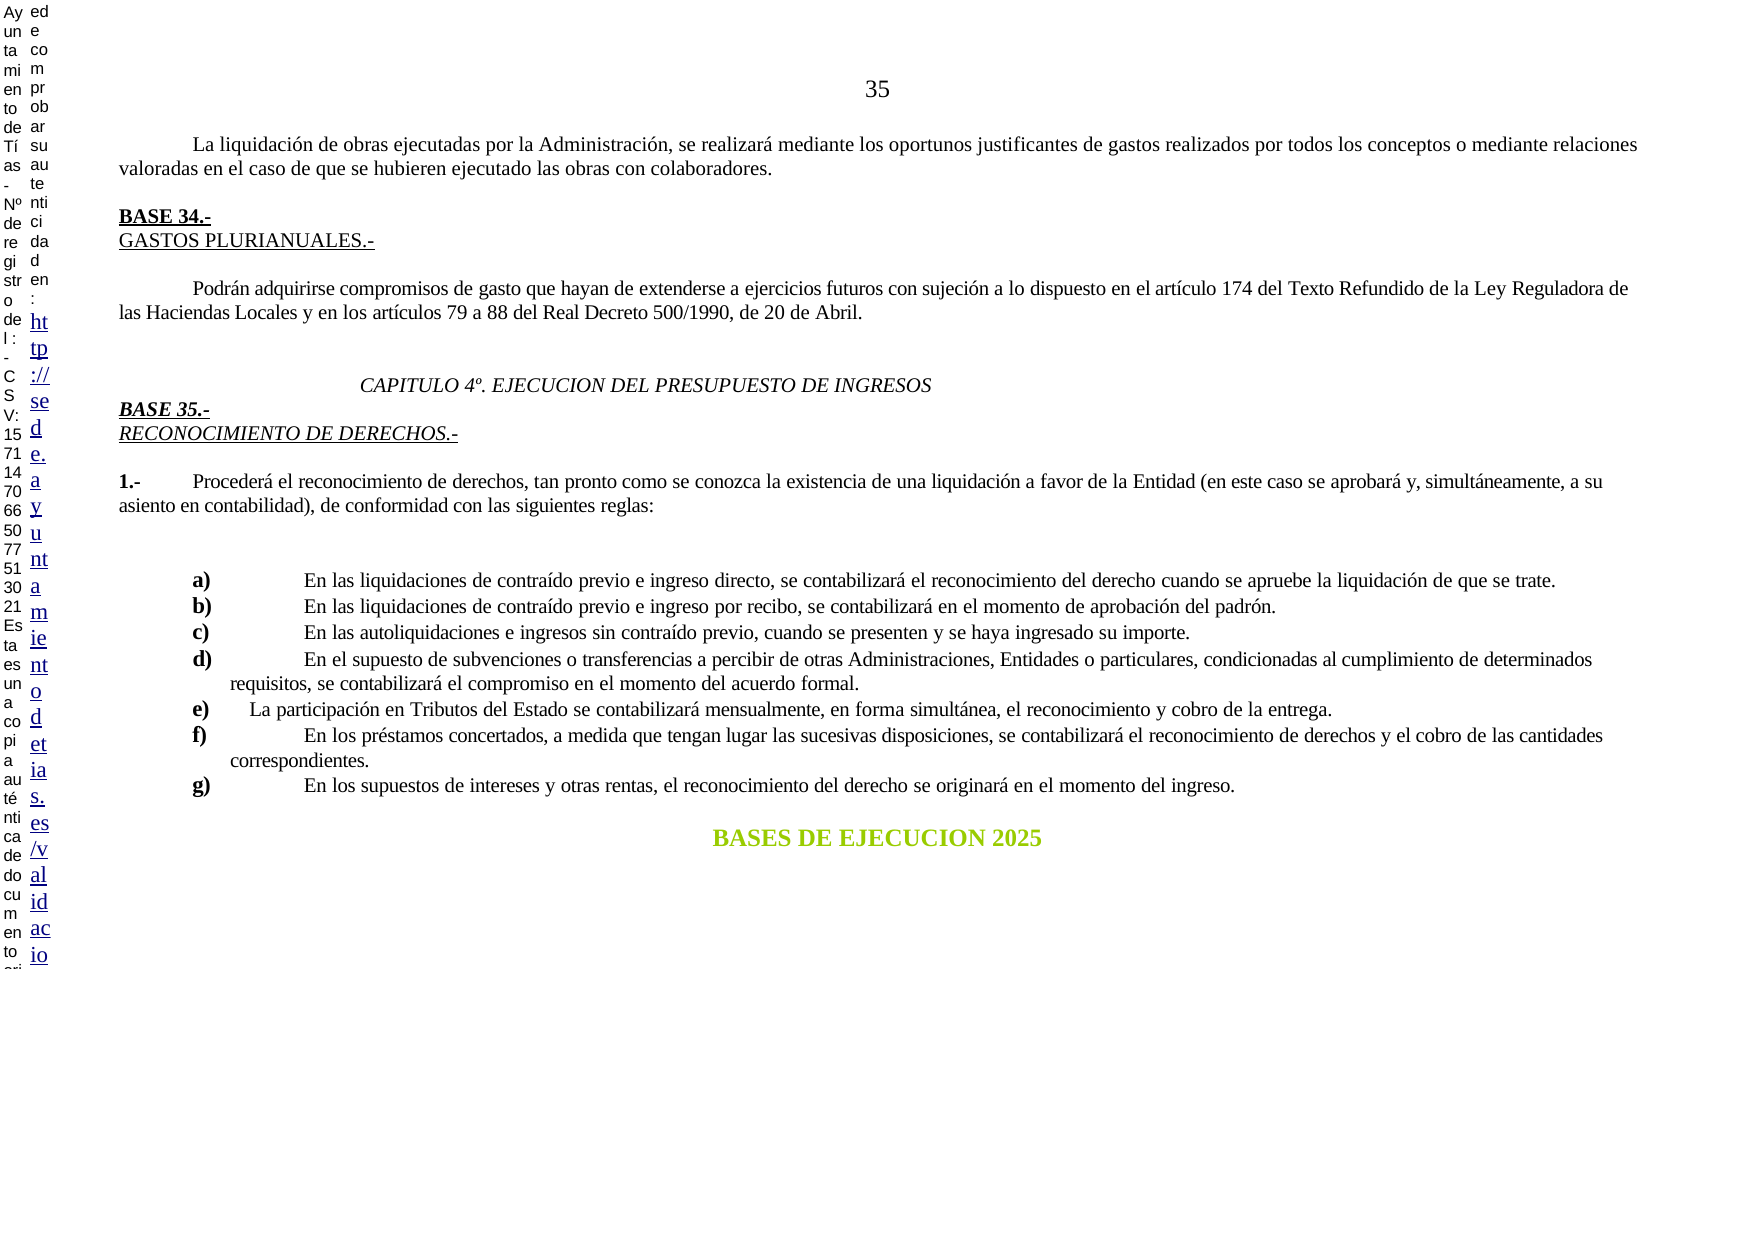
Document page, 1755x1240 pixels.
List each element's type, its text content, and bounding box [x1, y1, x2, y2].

text Procedimiento Administrativo Común Electrónico. Puede comprobar su autenticidad en: http://sede.ayuntamientodetias.es/validacio [30, 1, 51, 937]
subtitle BASES DE EJECUCION 2025 [398, 823, 1356, 852]
text Podrán adquirirse compromisos de gasto que hayan de extenderse a ejercicios futuros con sujeción a lo dispuesto en el artículo 174 del Texto Refundido de la Ley Reguladora de las Haciendas Locales y en los artículos 79 a 88 del Real Decreto 500/1990, de 20 de Abril. [118, 276, 1635, 324]
text 1.- Procederá el reconocimiento de derechos, tan pronto como se conozca la existencia de una liquidación a favor de la Entidad (en este caso se aprobará y, simultáneamente, a su asiento en contabilidad), de conformidad con las siguientes reglas: [118, 469, 1635, 517]
list En los préstamos concertados, a medida que tengan lugar las sucesivas disposiciones, se contabilizará el reconocimiento de derechos y el cobro de las cantidades correspondientes. [192, 722, 1634, 772]
list En las liquidaciones de contraído previo e ingreso directo, se contabilizará el reconocimiento del derecho cuando se apruebe la liquidación de que se trate. [192, 566, 1648, 592]
list En las autoliquidaciones e ingresos sin contraído previo, cuando se presenten y se haya ingresado su importe. [192, 618, 1648, 644]
subtitle BASE 35.- [118, 397, 1648, 421]
text GASTOS PLURIANUALES.- [118, 228, 1648, 252]
list En los supuestos de intereses y otras rentas, el reconocimiento del derecho se originará en el momento del ingreso. [192, 772, 1648, 798]
list La participación en Tributos del Estado se contabilizará mensualmente, en forma simultánea, el reconocimiento y cobro de la entrega. [192, 695, 1648, 721]
subtitle 35 [398, 74, 1357, 103]
list En las liquidaciones de contraído previo e ingreso por recibo, se contabilizará en el momento de aprobación del padrón. [192, 592, 1648, 618]
text Ayuntamiento de Tías - Nº de registro del : - CSV: 15711470665077513021 Esta es una copia auténtica de documento original ele [3, 3, 24, 969]
text CAPITULO 4º. EJECUCION DEL PRESUPUESTO DE INGRESOS [359, 373, 1648, 397]
text La liquidación de obras ejecutadas por la Administración, se realizará mediante los oportunos justificantes de gastos realizados por todos los conceptos o mediante relaciones valoradas en el caso de que se hubieren ejecutado las obras con colaboradores. [118, 132, 1648, 180]
list En el supuesto de subvenciones o transferencias a percibir de otras Administraciones, Entidades o particulares, condicionadas al cumplimiento de determinados requisitos, se contabilizará el compromiso en el momento del acuerdo formal. [192, 645, 1634, 695]
text RECONOCIMIENTO DE DERECHOS.- [118, 421, 1648, 445]
subtitle BASE 34.- [118, 204, 1648, 228]
